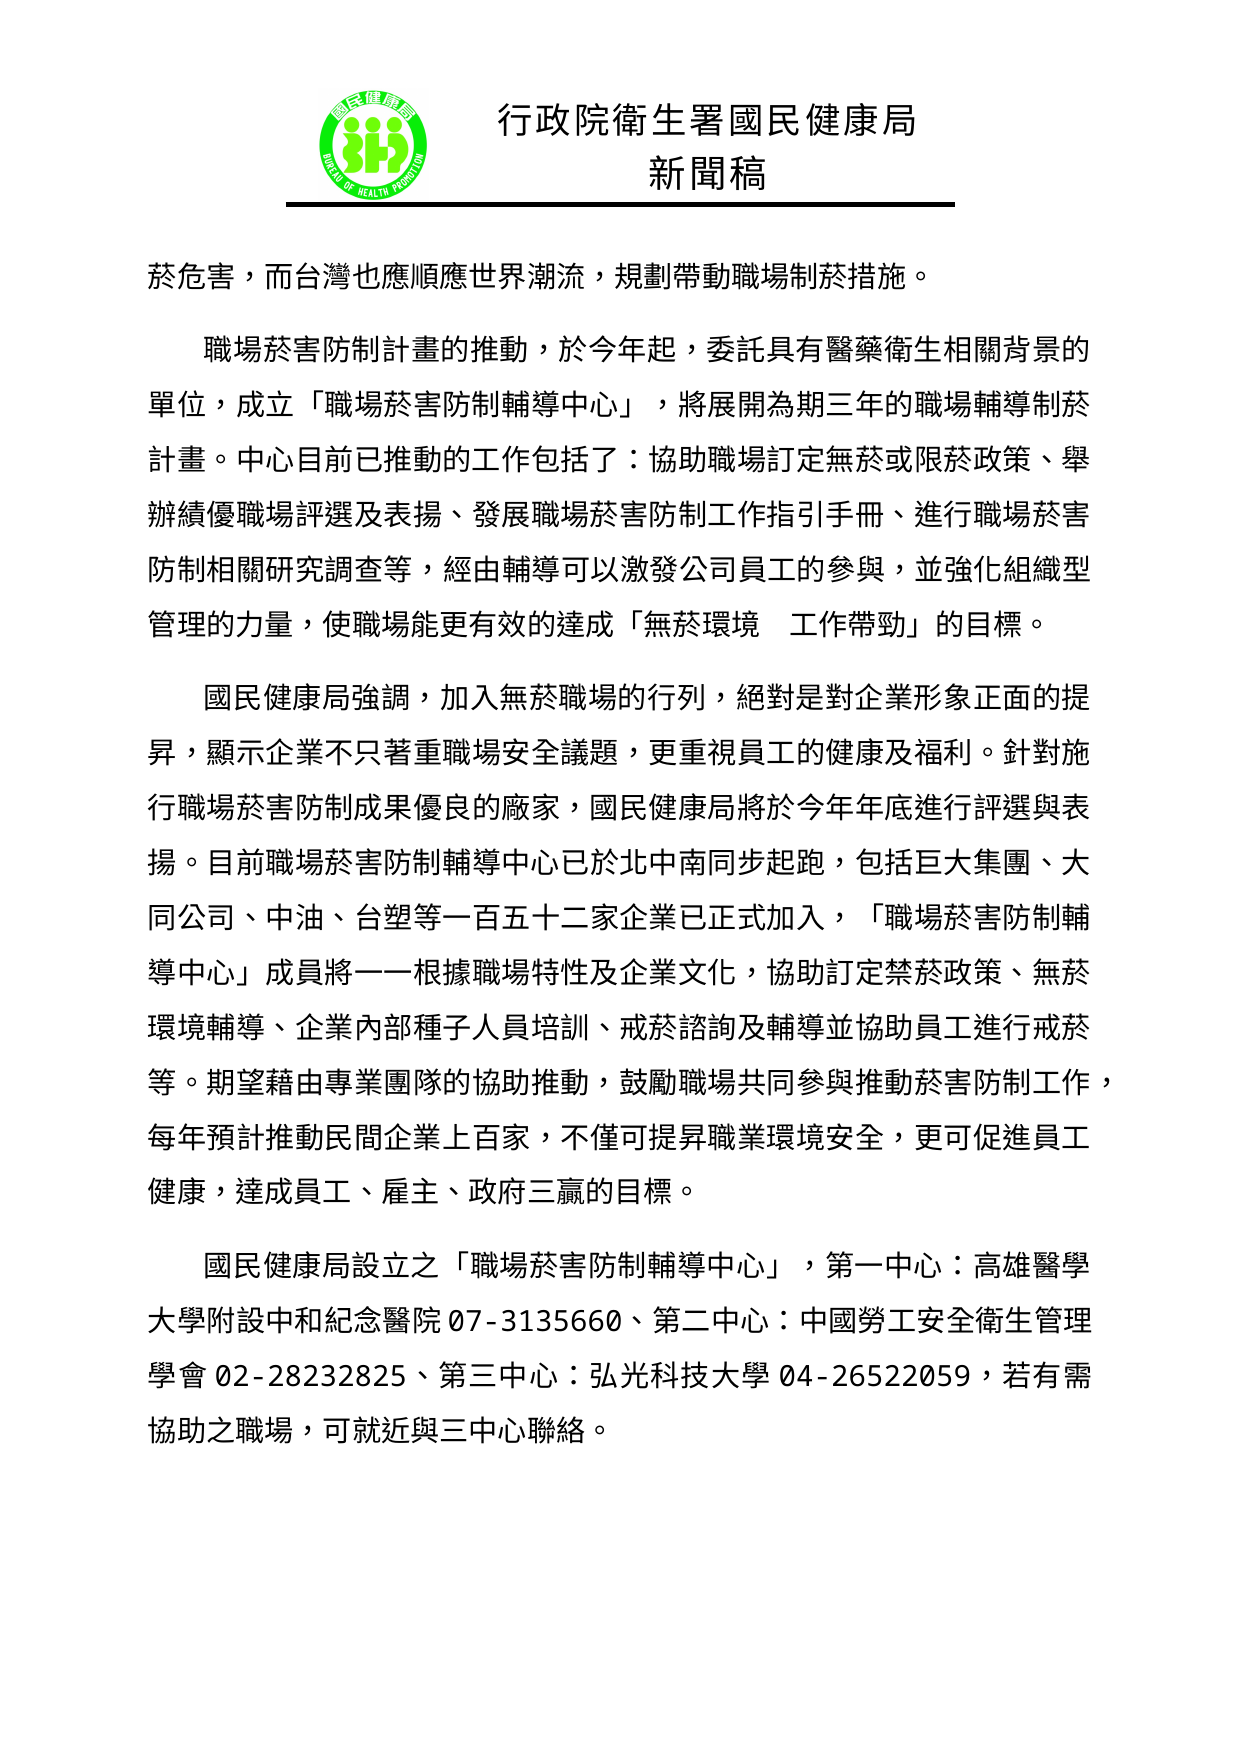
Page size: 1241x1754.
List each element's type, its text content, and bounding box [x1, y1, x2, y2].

text 菸危害，而台灣也應順應世界潮流，規劃帶動職場制菸措施。 [148, 253, 1092, 296]
text 職場菸害防制計畫的推動，於今年起，委託具有醫藥衛生相關背景的單位，成立「職場菸害防制輔導中心」，將展開為期三年的職場輔導制菸計畫。中心目前已推動的工作包括了：協助職場訂定無菸或限菸政策、舉辦績優職場評選及表揚、發展職場菸害防制工作指引手冊、進行職場菸害防制相關研究調查等，經由輔導可以激發公司員工的參與，並強化組織型管理的力量，使職場能更有效的達成「無菸環境 工作帶勁」的目標。 [148, 327, 1092, 644]
text 國民健康局強調，加入無菸職場的行列，絕對是對企業形象正面的提昇，顯示企業不只著重職場安全議題，更重視員工的健康及福利。針對施行職場菸害防制成果優良的廠家，國民健康局將於今年年底進行評選與表揚。目前職場菸害防制輔導中心已於北中南同步起跑，包括巨大集團、大同公司、中油、台塑等一百五十二家企業已正式加入，「職場菸害防制輔導中心」成員將一一根據職場特性及企業文化，協助訂定禁菸政策、無菸環境輔導、企業內部種子人員培訓、戒菸諮詢及輔導並協助員工進行戒菸等。期望藉由專業團隊的協助推動，鼓勵職場共同參與推動菸害防制工作，每年預計推動民間企業上百家，不僅可提昇職業環境安全，更可促進員工健康，達成員工、雇主、政府三贏的目標。 [148, 675, 1092, 1211]
text 國民健康局設立之「職場菸害防制輔導中心」，第一中心：高雄醫學大學附設中和紀念醫院07-3135660、第二中心：中國勞工安全衛生管理學會02-28232825、第三中心：弘光科技大學04-26522059，若有需協助之職場，可就近與三中心聯絡。 [148, 1243, 1092, 1450]
